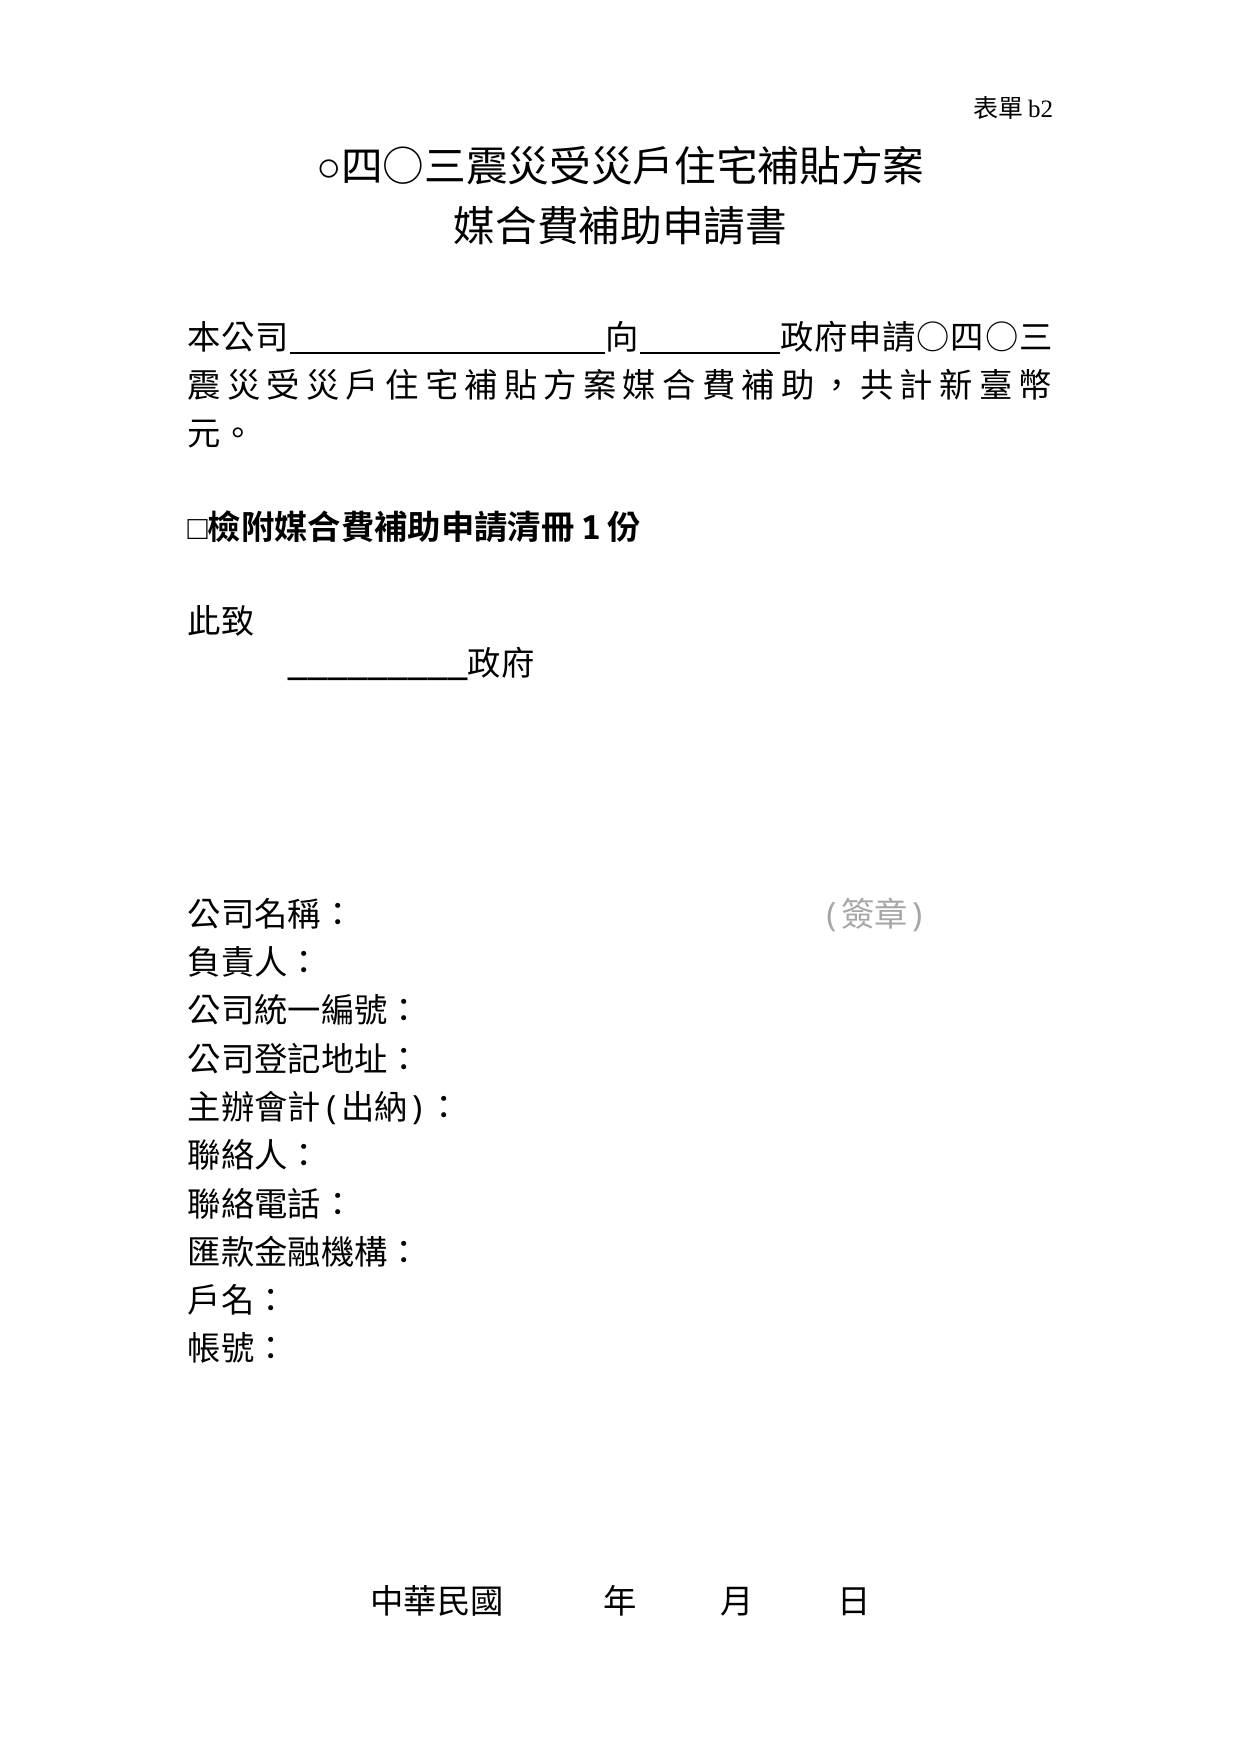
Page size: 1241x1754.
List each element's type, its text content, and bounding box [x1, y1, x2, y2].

text 公司統一編號： [187, 984, 1053, 1032]
text 戶名： [187, 1274, 1053, 1322]
text 本公司 向 政府申請○四○三震災受災戶住宅補貼方案媒合費補助，共計新臺幣 元。 [187, 311, 1053, 455]
text 中華民國 年 月 日 [187, 1574, 1053, 1623]
text 公司登記地址： [187, 1032, 1053, 1081]
text 媒合費補助申請書 [187, 193, 1053, 254]
text 聯絡電話： [187, 1177, 1053, 1226]
text 聯絡人： [187, 1129, 1053, 1177]
text 主辦會計(出納)： [187, 1081, 1053, 1129]
text ○四○三震災受災戶住宅補貼方案 [187, 133, 1053, 193]
text 帳號： [187, 1322, 1053, 1370]
text 此致 [187, 600, 1053, 642]
text □檢附媒合費補助申請清冊1份 [187, 501, 1053, 549]
text 負責人： [187, 936, 1053, 984]
text 公司名稱： (簽章) [187, 888, 1053, 936]
text 匯款金融機構： [187, 1226, 1053, 1274]
text _________政府 [187, 642, 1053, 683]
